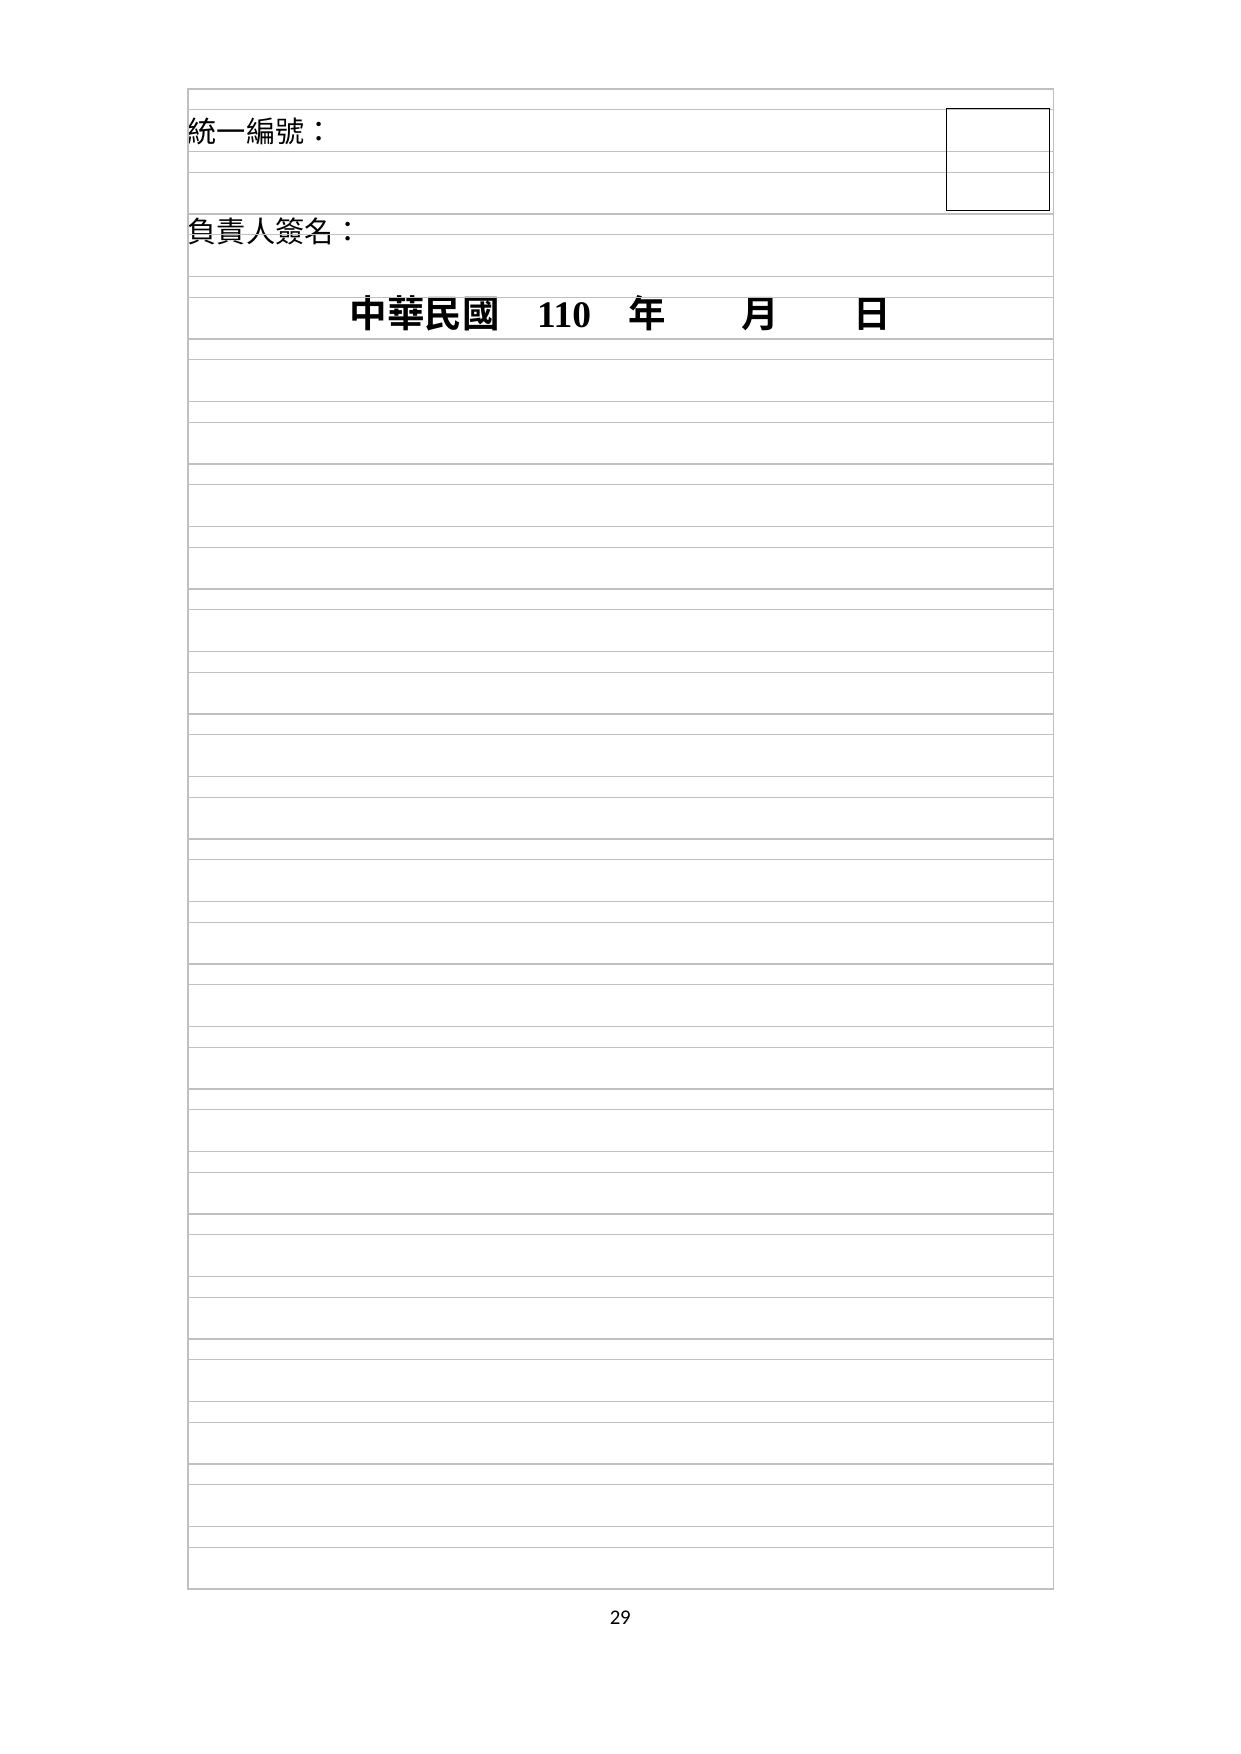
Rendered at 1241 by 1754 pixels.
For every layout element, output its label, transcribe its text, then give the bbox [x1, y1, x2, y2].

text 統一編號： [189, 110, 946, 151]
text [947, 110, 1049, 151]
text 中華民國 110 年 月 日 [189, 298, 1053, 332]
text [189, 270, 1053, 276]
text 負責人簽名： [189, 215, 1053, 234]
text [189, 90, 1053, 109]
text 負責人簽名： [189, 188, 1053, 213]
text 負責人簽名： [947, 188, 1049, 210]
text [189, 277, 1053, 297]
text 負責人簽名： [189, 235, 1053, 251]
